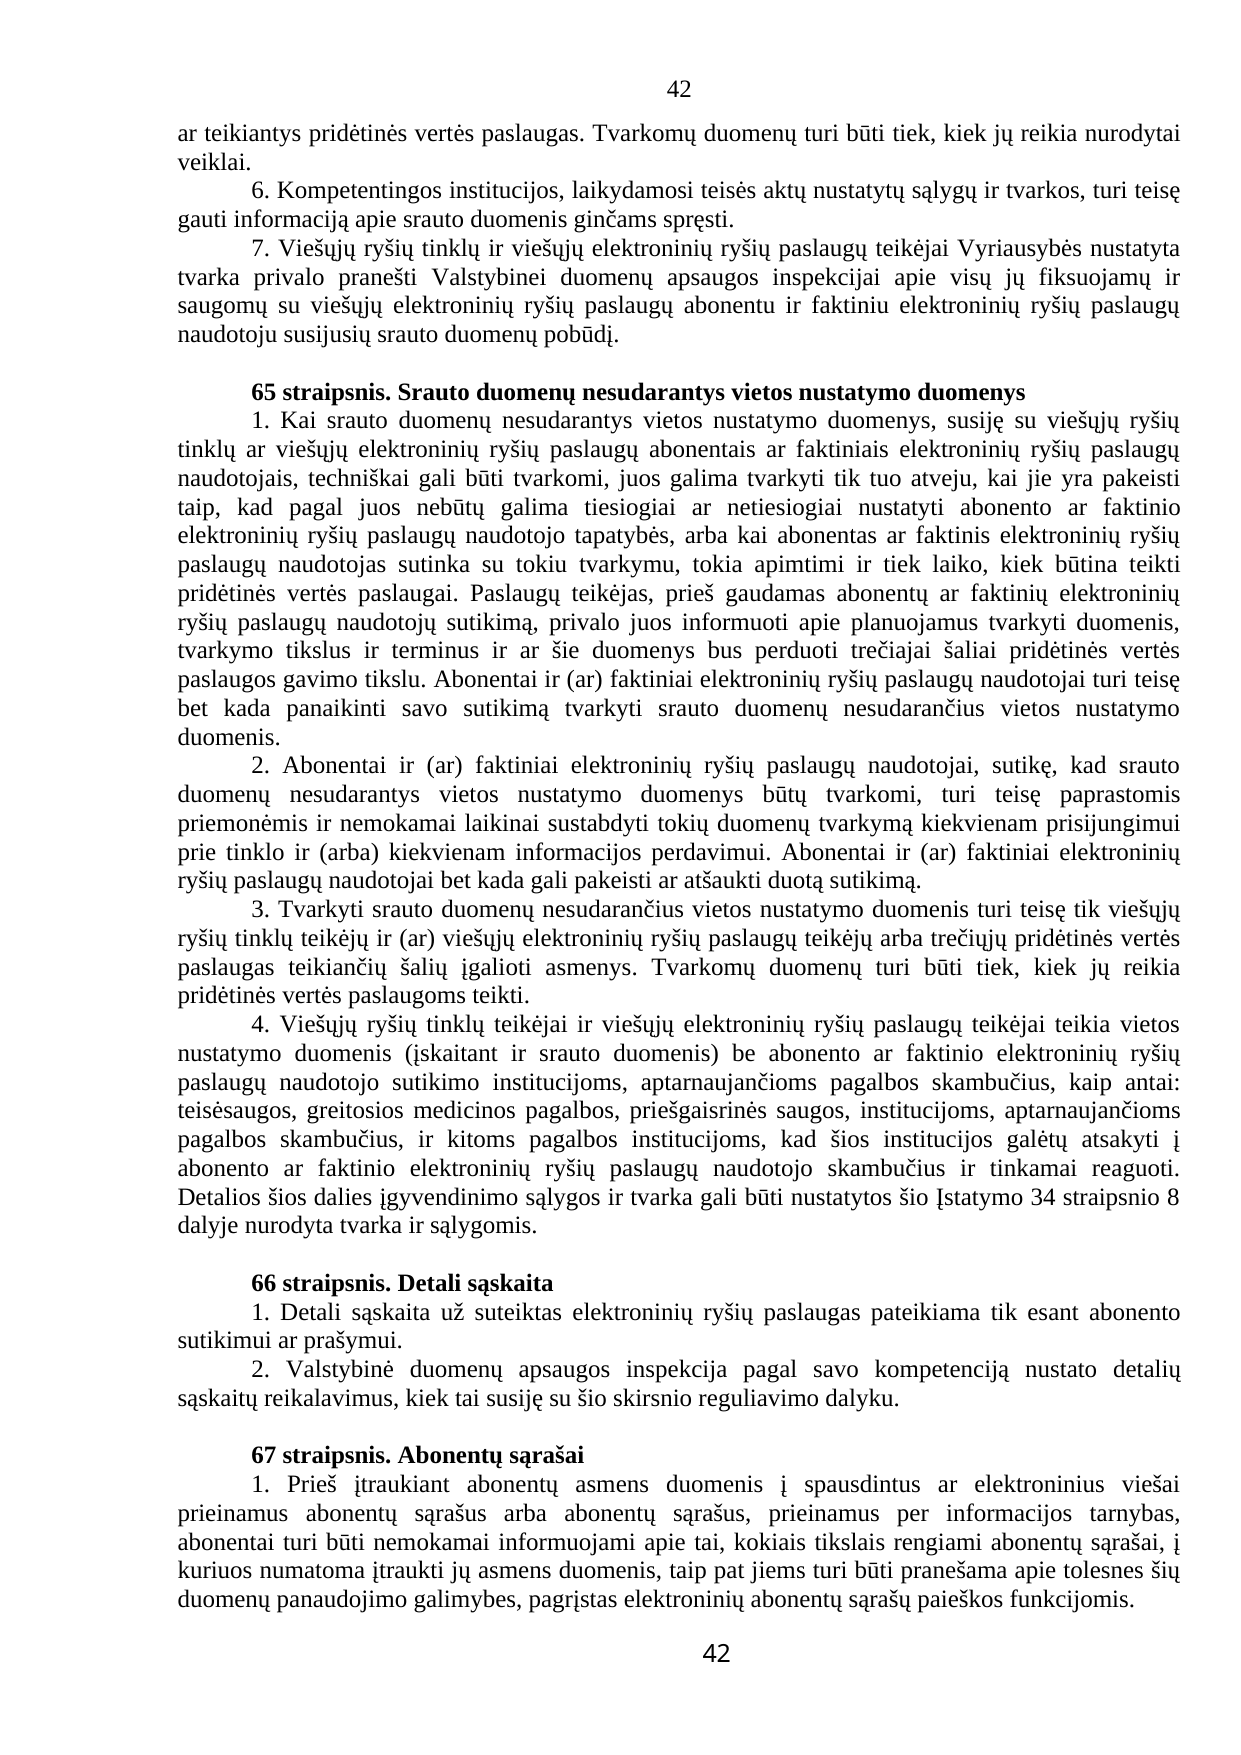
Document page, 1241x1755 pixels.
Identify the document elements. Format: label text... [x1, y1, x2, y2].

text 1. Prieš įtraukiant abonentų asmens duomenis į spausdintus ar elektroninius viešai prieinamus abonentų sąrašus arba abonentų sąrašus, prieinamus per informacijos tarnybas, abonentai turi būti nemokamai informuojami apie tai, kokiais tikslais rengiami abonentų sąrašai, į kuriuos numatoma įtraukti jų asmens duomenis, taip pat jiems turi būti pranešama apie tolesnes šių duomenų panaudojimo galimybes, pagrįstas elektroninių abonentų sąrašų paieškos funkcijomis. [177, 1469, 1181, 1613]
text 3. Tvarkyti srauto duomenų nesudarančius vietos nustatymo duomenis turi teisę tik viešųjų ryšių tinklų teikėjų ir (ar) viešųjų elektroninių ryšių paslaugų teikėjų arba trečiųjų pridėtinės vertės paslaugas teikiančių šalių įgalioti asmenys. Tvarkomų duomenų turi būti tiek, kiek jų reikia pridėtinės vertės paslaugoms teikti. [177, 894, 1181, 1009]
text 6. Kompetentingos institucijos, laikydamosi teisės aktų nustatytų sąlygų ir tvarkos, turi teisę gauti informaciją apie srauto duomenis ginčams spręsti. [177, 176, 1181, 233]
text 1. Kai srauto duomenų nesudarantys vietos nustatymo duomenys, susiję su viešųjų ryšių tinklų ar viešųjų elektroninių ryšių paslaugų abonentais ar faktiniais elektroninių ryšių paslaugų naudotojais, techniškai gali būti tvarkomi, juos galima tvarkyti tik tuo atveju, kai jie yra pakeisti taip, kad pagal juos nebūtų galima tiesiogiai ar netiesiogiai nustatyti abonento ar faktinio elektroninių ryšių paslaugų naudotojo tapatybės, arba kai abonentas ar faktinis elektroninių ryšių paslaugų naudotojas sutinka su tokiu tvarkymu, tokia apimtimi ir tiek laiko, kiek būtina teikti pridėtinės vertės paslaugai. Paslaugų teikėjas, prieš gaudamas abonentų ar faktinių elektroninių ryšių paslaugų naudotojų sutikimą, privalo juos informuoti apie planuojamus tvarkyti duomenis, tvarkymo tikslus ir terminus ir ar šie duomenys bus perduoti trečiajai šaliai pridėtinės vertės paslaugos gavimo tikslu. Abonentai ir (ar) faktiniai elektroninių ryšių paslaugų naudotojai turi teisę bet kada panaikinti savo sutikimą tvarkyti srauto duomenų nesudarančius vietos nustatymo duomenis. [177, 406, 1181, 751]
text ar teikiantys pridėtinės vertės paslaugas. Tvarkomų duomenų turi būti tiek, kiek jų reikia nurodytai veiklai. [177, 118, 1181, 176]
text 1. Detali sąskaita už suteiktas elektroninių ryšių paslaugas pateikiama tik esant abonento sutikimui ar prašymui. [177, 1297, 1181, 1354]
text 2. Abonentai ir (ar) faktiniai elektroninių ryšių paslaugų naudotojai, sutikę, kad srauto duomenų nesudarantys vietos nustatymo duomenys būtų tvarkomi, turi teisę paprastomis priemonėmis ir nemokamai laikinai sustabdyti tokių duomenų tvarkymą kiekvienam prisijungimui prie tinklo ir (arba) kiekvienam informacijos perdavimui. Abonentai ir (ar) faktiniai elektroninių ryšių paslaugų naudotojai bet kada gali pakeisti ar atšaukti duotą sutikimą. [177, 751, 1181, 894]
text 7. Viešųjų ryšių tinklų ir viešųjų elektroninių ryšių paslaugų teikėjai Vyriausybės nustatyta tvarka privalo pranešti Valstybinei duomenų apsaugos inspekcijai apie visų jų fiksuojamų ir saugomų su viešųjų elektroninių ryšių paslaugų abonentu ir faktiniu elektroninių ryšių paslaugų naudotoju susijusių srauto duomenų pobūdį. [177, 233, 1181, 348]
text 4. Viešųjų ryšių tinklų teikėjai ir viešųjų elektroninių ryšių paslaugų teikėjai teikia vietos nustatymo duomenis (įskaitant ir srauto duomenis) be abonento ar faktinio elektroninių ryšių paslaugų naudotojo sutikimo institucijoms, aptarnaujančioms pagalbos skambučius, kaip antai: teisėsaugos, greitosios medicinos pagalbos, priešgaisrinės saugos, institucijoms, aptarnaujančioms pagalbos skambučius, ir kitoms pagalbos institucijoms, kad šios institucijos galėtų atsakyti į abonento ar faktinio elektroninių ryšių paslaugų naudotojo skambučius ir tinkamai reaguoti. Detalios šios dalies įgyvendinimo sąlygos ir tvarka gali būti nustatytos šio Įstatymo 34 straipsnio 8 dalyje nurodyta tvarka ir sąlygomis. [177, 1009, 1181, 1239]
text 66 straipsnis. Detali sąskaita [177, 1268, 1181, 1297]
text 2. Valstybinė duomenų apsaugos inspekcija pagal savo kompetenciją nustato detalių sąskaitų reikalavimus, kiek tai susiję su šio skirsnio reguliavimo dalyku. [177, 1354, 1181, 1412]
text 65 straipsnis. Srauto duomenų nesudarantys vietos nustatymo duomenys [177, 377, 1181, 406]
text 67 straipsnis. Abonentų sąrašai [177, 1441, 1181, 1469]
